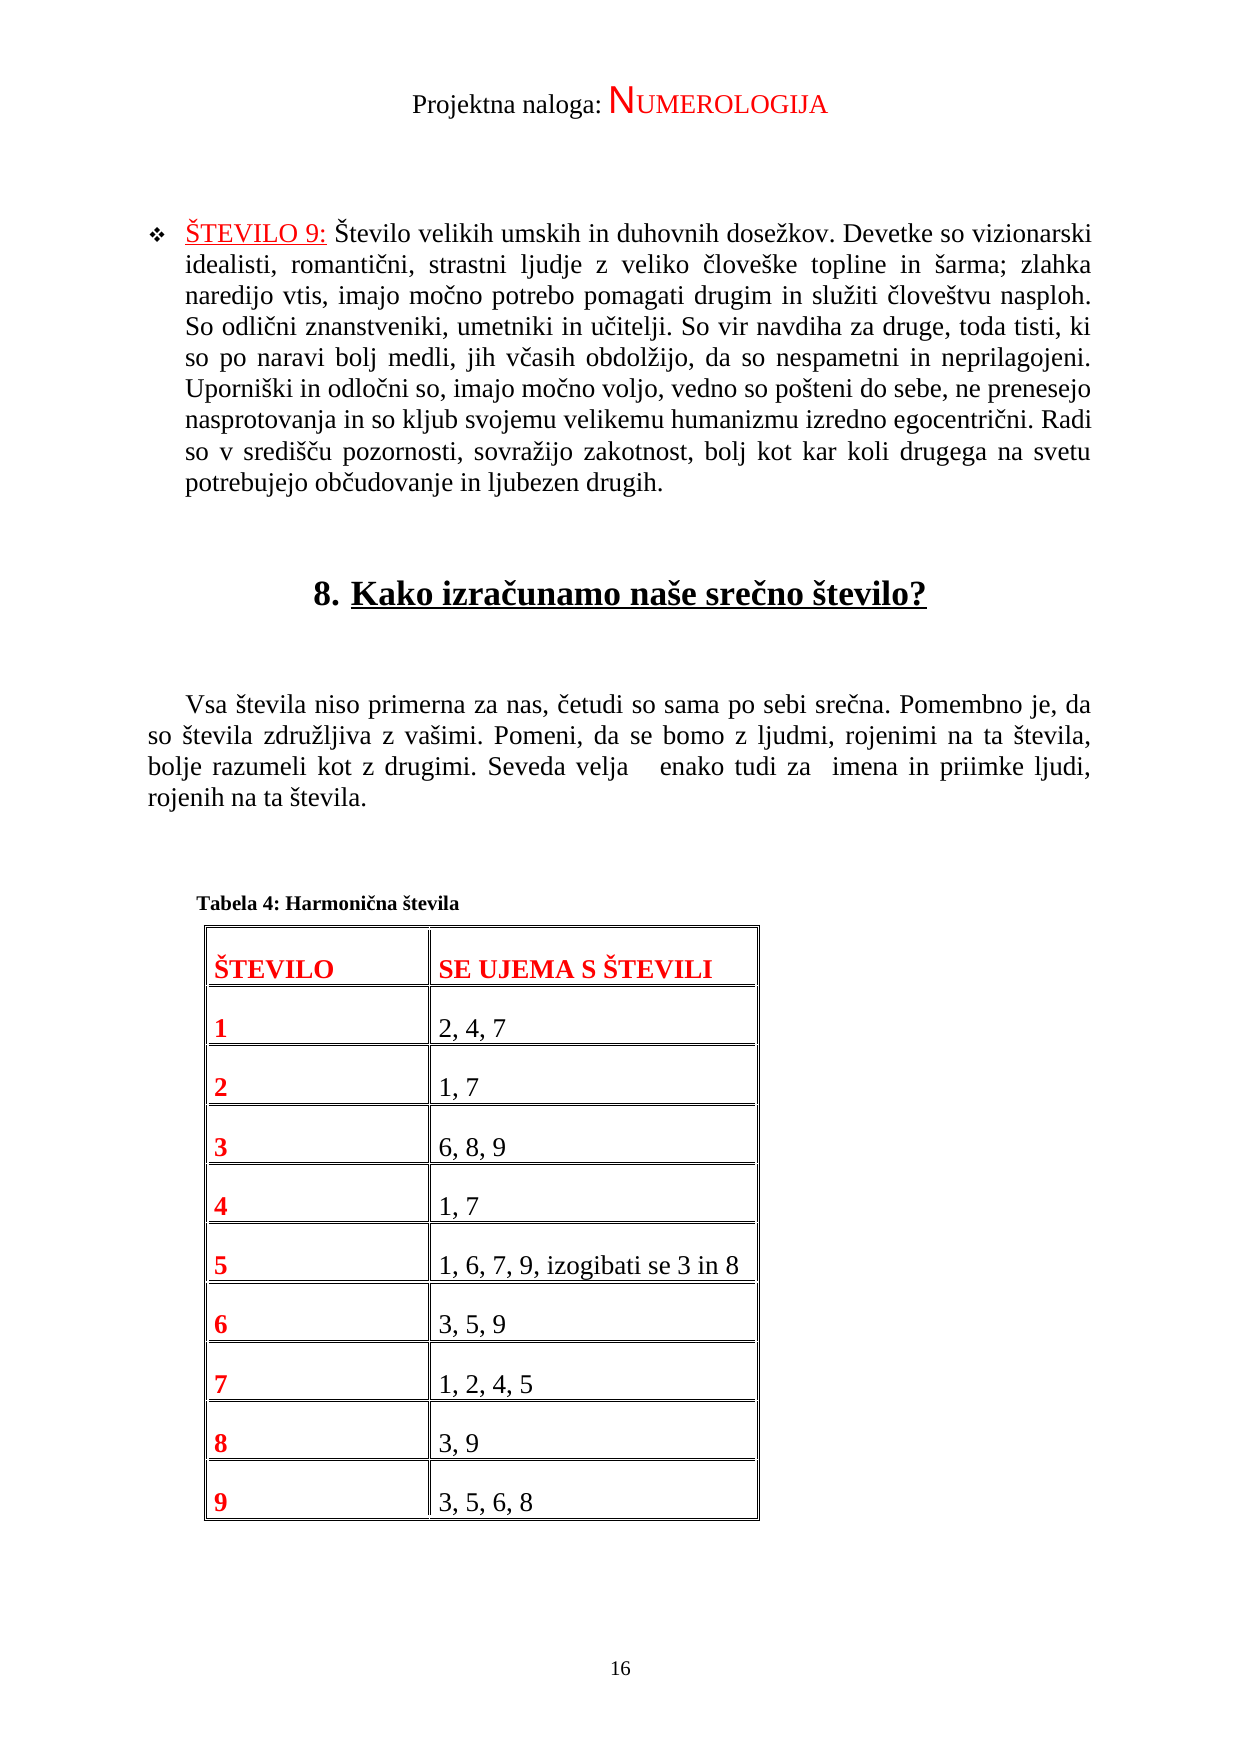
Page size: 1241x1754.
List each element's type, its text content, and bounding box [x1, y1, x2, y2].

table_cell 2, 4, 7 [430, 984, 758, 1043]
table_cell 3, 9 [430, 1399, 758, 1458]
table_cell 5 [205, 1221, 429, 1280]
table_cell 1, 2, 4, 5 [431, 1340, 757, 1399]
table_header SE UJEMA S ŠTEVILI [430, 928, 757, 984]
table_cell 9 [205, 1458, 429, 1517]
table_cell 1, 7 [431, 1162, 757, 1221]
table_cell 1, 7 [430, 1043, 758, 1102]
list ŠTEVILO 9: Število velikih umskih in duhovnih dosežkov. Devetke so vizionarski idealisti, romantični, strastni ljudje z veliko človeške topline in šarma; zlahka naredijo vtis, imajo močno potrebo pomagati drugim in služiti človeštvu nasploh. So odlični znanstveniki, umetniki in učitelji. So vir navdiha za druge, toda tisti, ki so po naravi bolj medli, jih včasih obdolžijo, da so nespametni in neprilagojeni. Uporniški in odločni so, imajo močno voljo, vedno so pošteni do sebe, ne prenesejo nasprotovanja in so kljub svojemu velikemu humanizmu izredno egocentrični. Radi so v središču pozornosti, sovražijo zakotnost, bolj kot kar koli drugega na svetu potrebujejo občudovanje in ljubezen drugih. [148, 217, 1093, 497]
table_cell 1, 6, 7, 9, izogibati se 3 in 8 [430, 1221, 758, 1280]
table_cell 1 [205, 984, 429, 1043]
table_cell 7 [207, 1340, 428, 1399]
table_cell 6 [205, 1280, 429, 1339]
table_cell 3 [207, 1103, 428, 1162]
table_cell 3, 5, 9 [430, 1280, 758, 1339]
text Vsa števila niso primerna za nas, četudi so sama po sebi srečna. Pomembno je, da so števila združljiva z vašimi. Pomeni, da se bomo z ljudmi, rojenimi na ta števila, bolje razumeli kot z drugimi. Seveda velja enako tudi za imena in priimke ljudi, rojenih na ta števila. [148, 688, 1093, 812]
text Tabela 4: Harmonična števila [196, 891, 909, 915]
table_cell 6, 8, 9 [431, 1103, 757, 1162]
subtitle Kako izračunamo naše srečno število? [148, 572, 1093, 613]
table_cell 2 [205, 1043, 429, 1102]
table_cell 3, 5, 6, 8 [430, 1458, 758, 1517]
table_cell 4 [207, 1162, 428, 1221]
table_header ŠTEVILO [207, 928, 429, 984]
table_cell 8 [205, 1399, 429, 1458]
